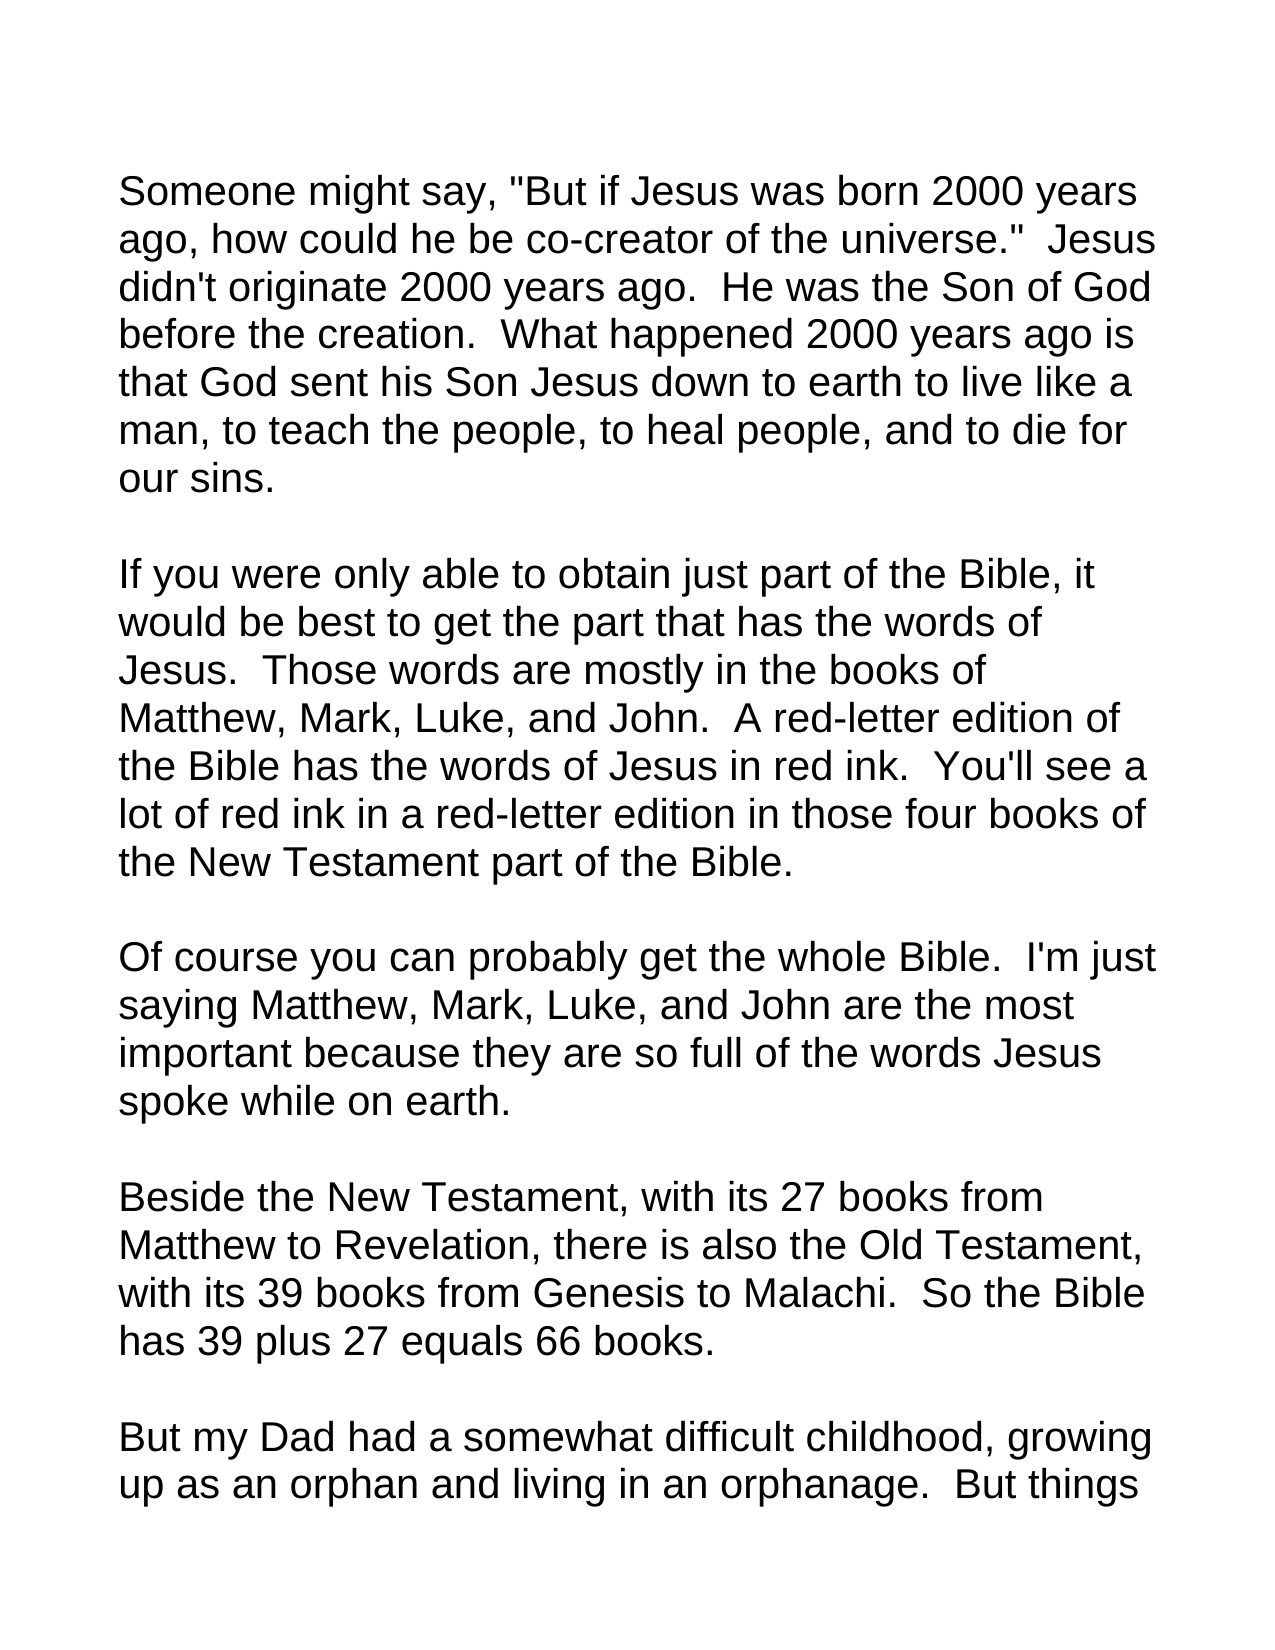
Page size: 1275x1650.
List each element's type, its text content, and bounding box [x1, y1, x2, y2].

text Of course you can probably get the whole Bible. I'm just saying Matthew, Mark, Luke, and John are the most important because they are so full of the words Jesus spoke while on earth. [118, 933, 1157, 1124]
text Beside the New Testament, with its 27 books from Matthew to Revelation, there is also the Old Testament, with its 39 books from Genesis to Malachi. So the Bible has 39 plus 27 equals 66 books. [118, 1172, 1157, 1364]
text Someone might say, "But if Jesus was born 2000 years ago, how could he be co-creator of the universe." Jesus didn't originate 2000 years ago. He was the Son of God before the creation. What happened 2000 years ago is that God sent his Son Jesus down to earth to live like a man, to teach the people, to heal people, and to die for our sins. [118, 166, 1157, 501]
text If you were only able to obtain just part of the Bible, it would be best to get the part that has the words of Jesus. Those words are mostly in the books of Matthew, Mark, Luke, and John. A red-letter edition of the Bible has the words of Jesus in red ink. You'll see a lot of red ink in a red-letter edition in those four books of the New Testament part of the Bible. [118, 549, 1157, 885]
text But my Dad had a somewhat difficult childhood, growing up as an orphan and living in an orphanage. But things [118, 1412, 1157, 1508]
